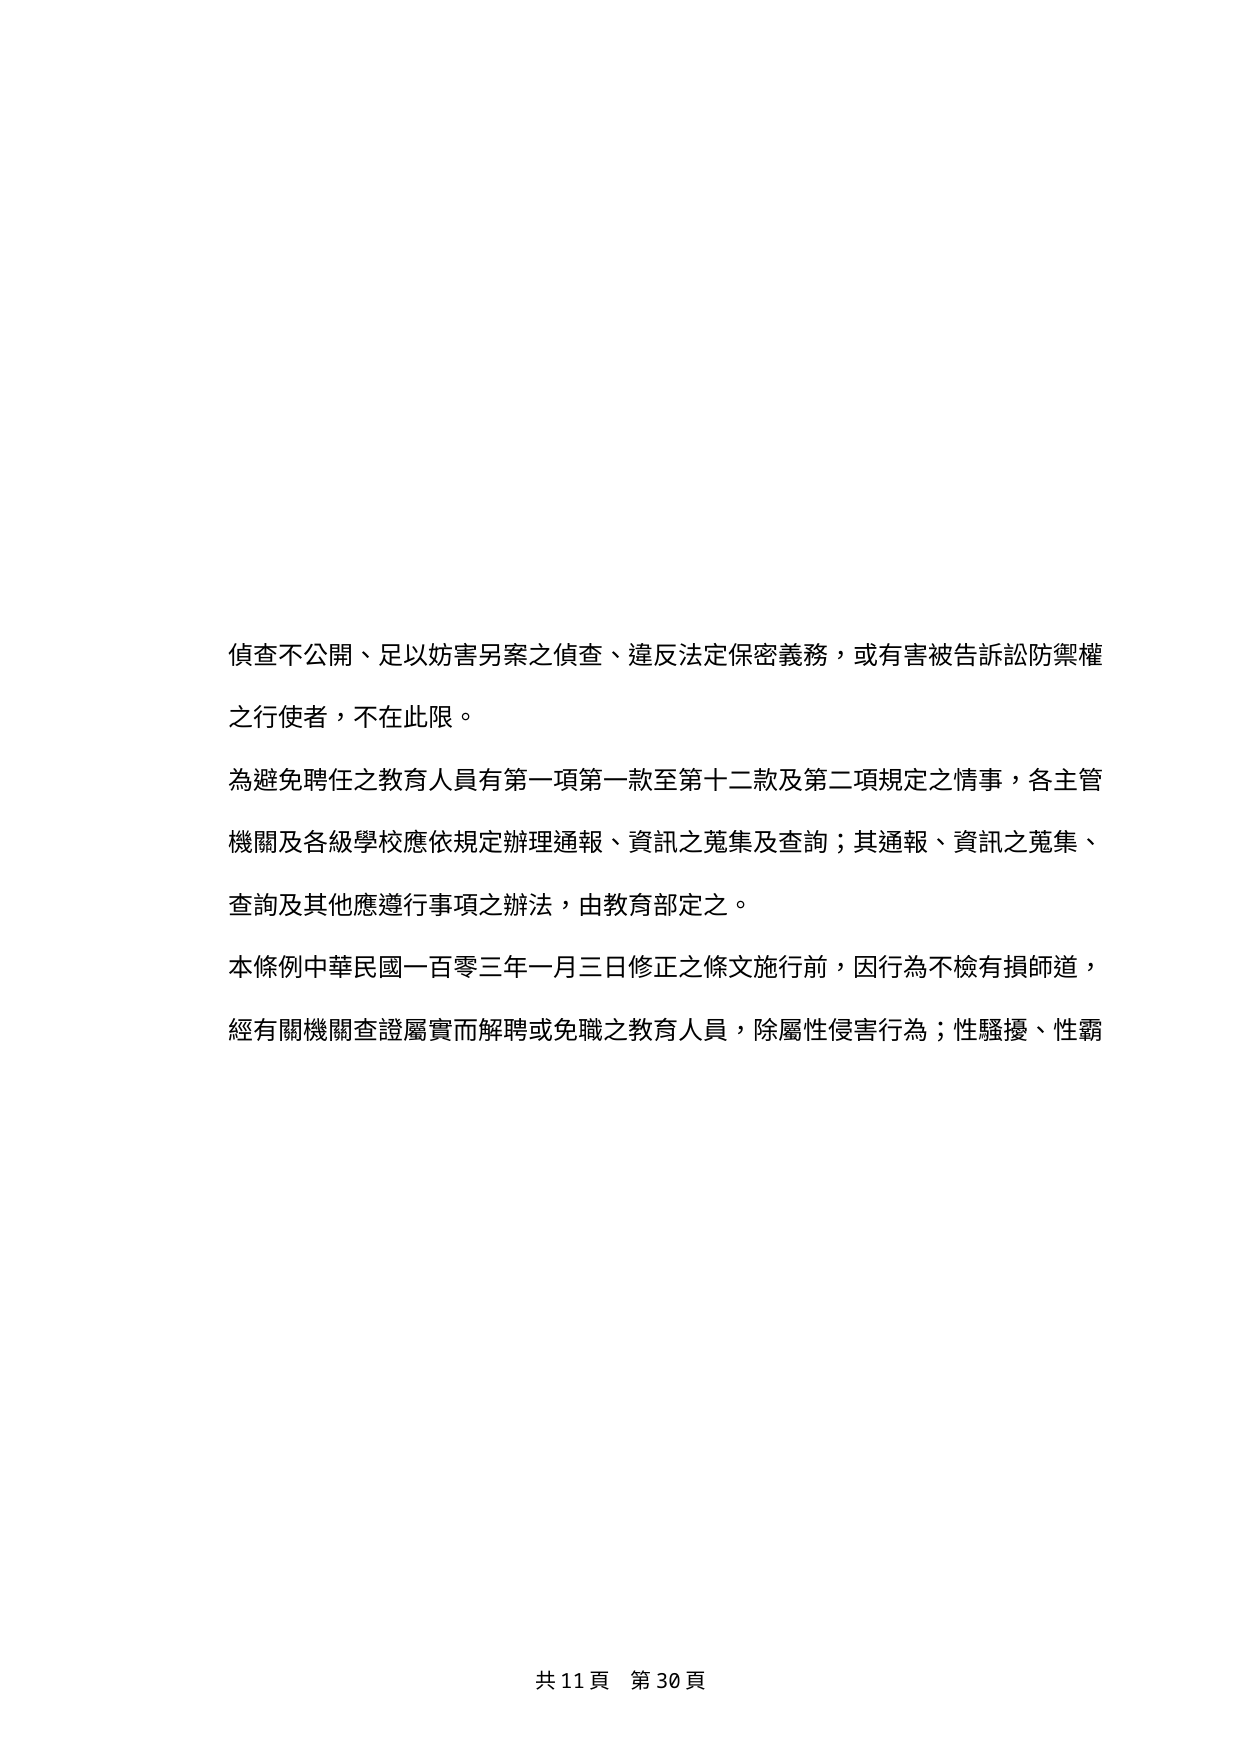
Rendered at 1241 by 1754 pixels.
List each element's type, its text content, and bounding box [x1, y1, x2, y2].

text 本條例中華民國一百零三年一月三日修正之條文施行前，因行為不檢有損師道，經有關機關查證屬實而解聘或免職之教育人員，除屬性侵害行為；性騷擾、性霸 [229, 924, 1122, 1049]
text 為避免聘任之教育人員有第一項第一款至第十二款及第二項規定之情事，各主管機關及各級學校應依規定辦理通報、資訊之蒐集及查詢；其通報、資訊之蒐集、查詢及其他應遵行事項之辦法，由教育部定之。 [229, 737, 1122, 924]
text 偵查不公開、足以妨害另案之偵查、違反法定保密義務，或有害被告訴訟防禦權之行使者，不在此限。 [229, 612, 1122, 737]
